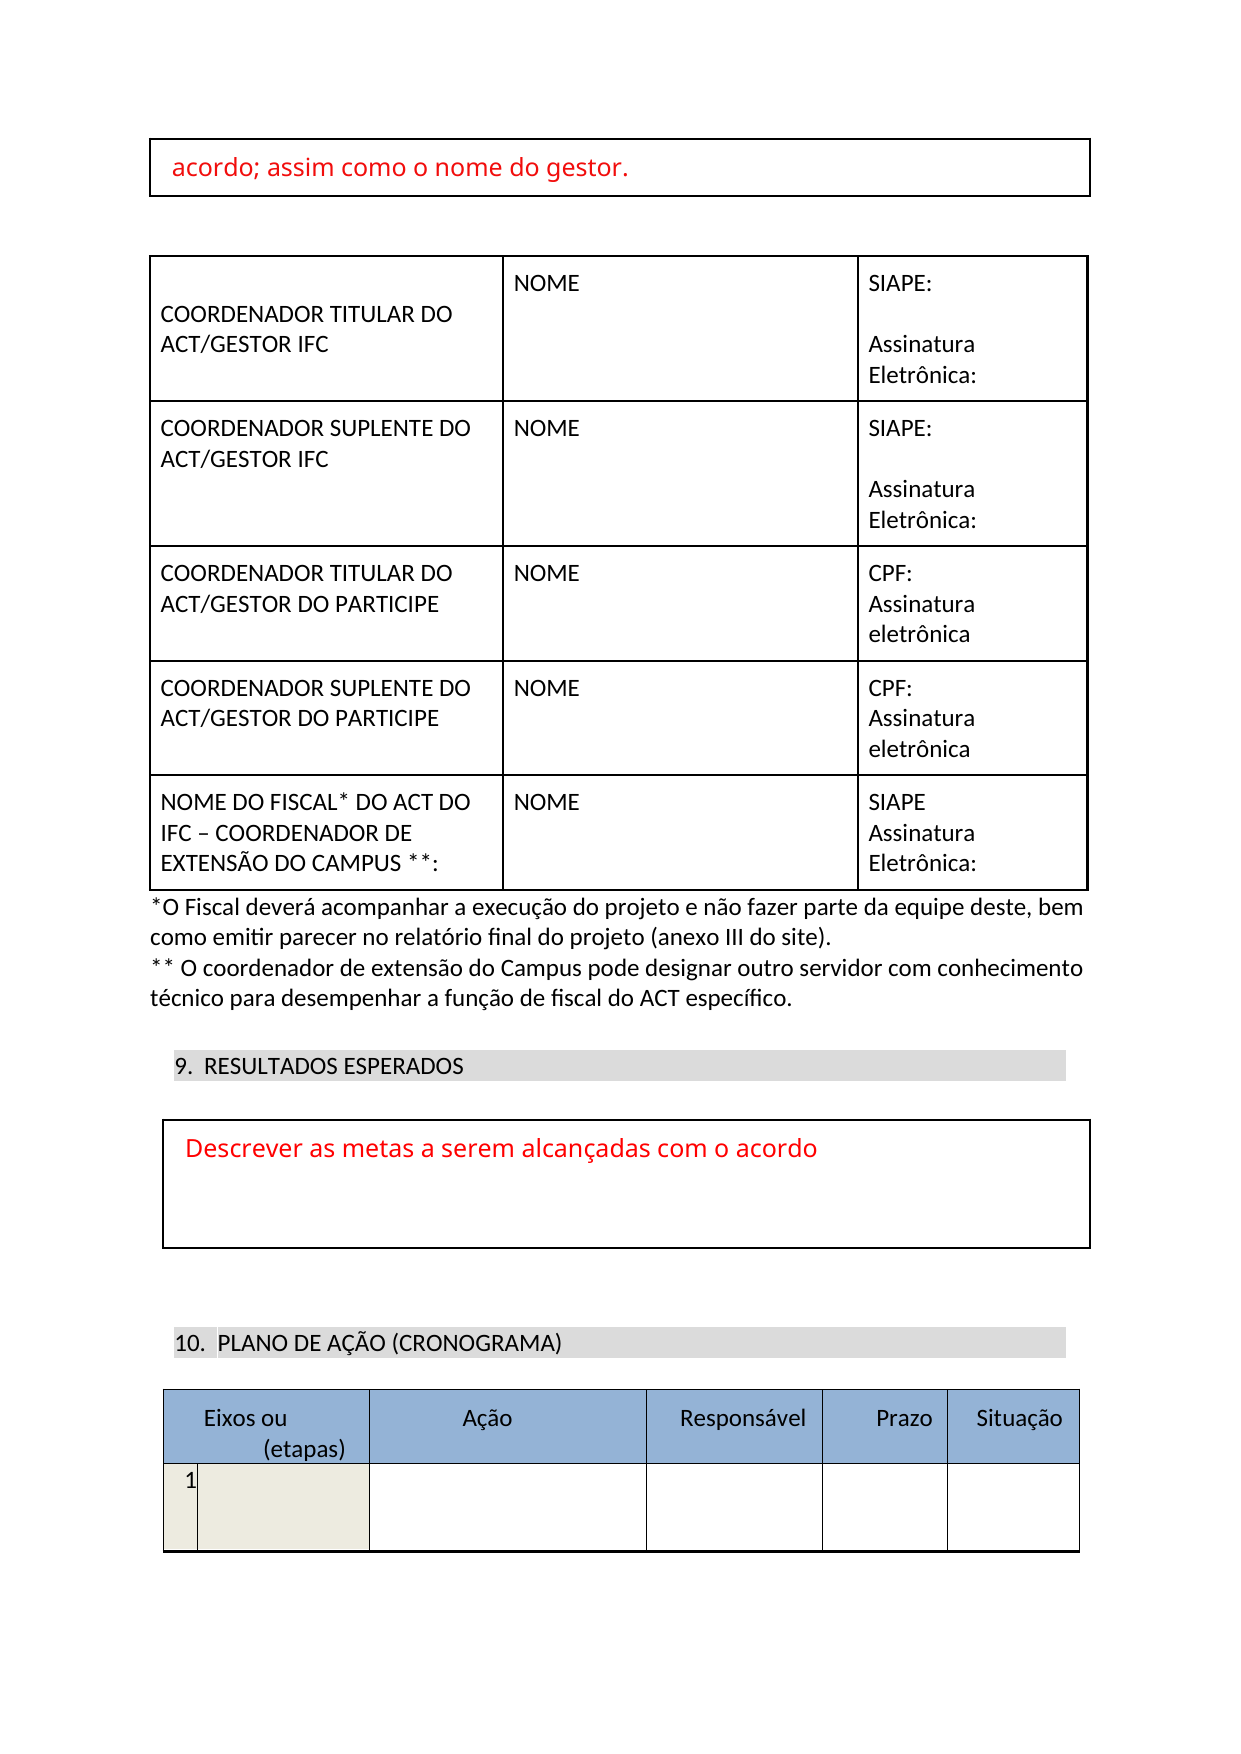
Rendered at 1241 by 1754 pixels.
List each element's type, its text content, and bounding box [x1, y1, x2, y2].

text ** O coordenador de extensão do Campus pode designar outro servidor com conhecimento técnico para desempenhar a função de fiscal do ACT específico. [150, 952, 1090, 1013]
table_cell COORDENADOR TITULAR DO ACT/GESTOR DO PARTICIPE [151, 547, 502, 659]
list RESULTADOS ESPERADOS [204, 1050, 1090, 1081]
table_cell NOME [504, 776, 857, 888]
table_cell NOME [504, 547, 857, 659]
table_cell COORDENADOR SUPLENTE DO ACT/GESTOR IFC [151, 402, 502, 545]
table_header COORDENADOR TITULAR DO ACT/GESTOR IFC [151, 257, 502, 400]
table_header Ação [370, 1390, 646, 1463]
table_cell [198, 1464, 369, 1549]
table_header Responsável [647, 1390, 822, 1463]
table_cell CPF: Assinatura eletrônica [859, 547, 1086, 659]
table_cell NOME [504, 662, 857, 774]
table_header Situação [948, 1390, 1079, 1463]
table_header acordo; assim como o nome do gestor. [151, 140, 1089, 194]
table_cell [370, 1464, 646, 1549]
table_cell NOME [504, 402, 857, 545]
table_cell [647, 1464, 822, 1549]
table_header Descrever as metas a serem alcançadas com o acordo [164, 1121, 1089, 1247]
table_cell NOME DO FISCAL* DO ACT DO IFC – COORDENADOR DE EXTENSÃO DO CAMPUS **: [151, 776, 502, 888]
table_cell 1 [164, 1464, 197, 1549]
table_header NOME [504, 257, 857, 400]
table_cell SIAPE: Assinatura Eletrônica: [859, 402, 1086, 545]
table_cell SIAPE Assinatura Eletrônica: [859, 776, 1086, 888]
subtitle PLANO DE AÇÃO (CRONOGRAMA) [217, 1327, 1090, 1358]
table_header Eixos ou (etapas) [164, 1390, 369, 1463]
table_header SIAPE: Assinatura Eletrônica: [859, 257, 1086, 400]
table_cell [948, 1464, 1079, 1549]
table_header Prazo [823, 1390, 947, 1463]
table_cell CPF: Assinatura eletrônica [859, 662, 1086, 774]
table_cell [823, 1464, 947, 1549]
table_cell COORDENADOR SUPLENTE DO ACT/GESTOR DO PARTICIPE [151, 662, 502, 774]
text *O Fiscal deverá acompanhar a execução do projeto e não fazer parte da equipe deste, bem como emitir parecer no relatório final do projeto (anexo III do site). [150, 891, 1090, 952]
